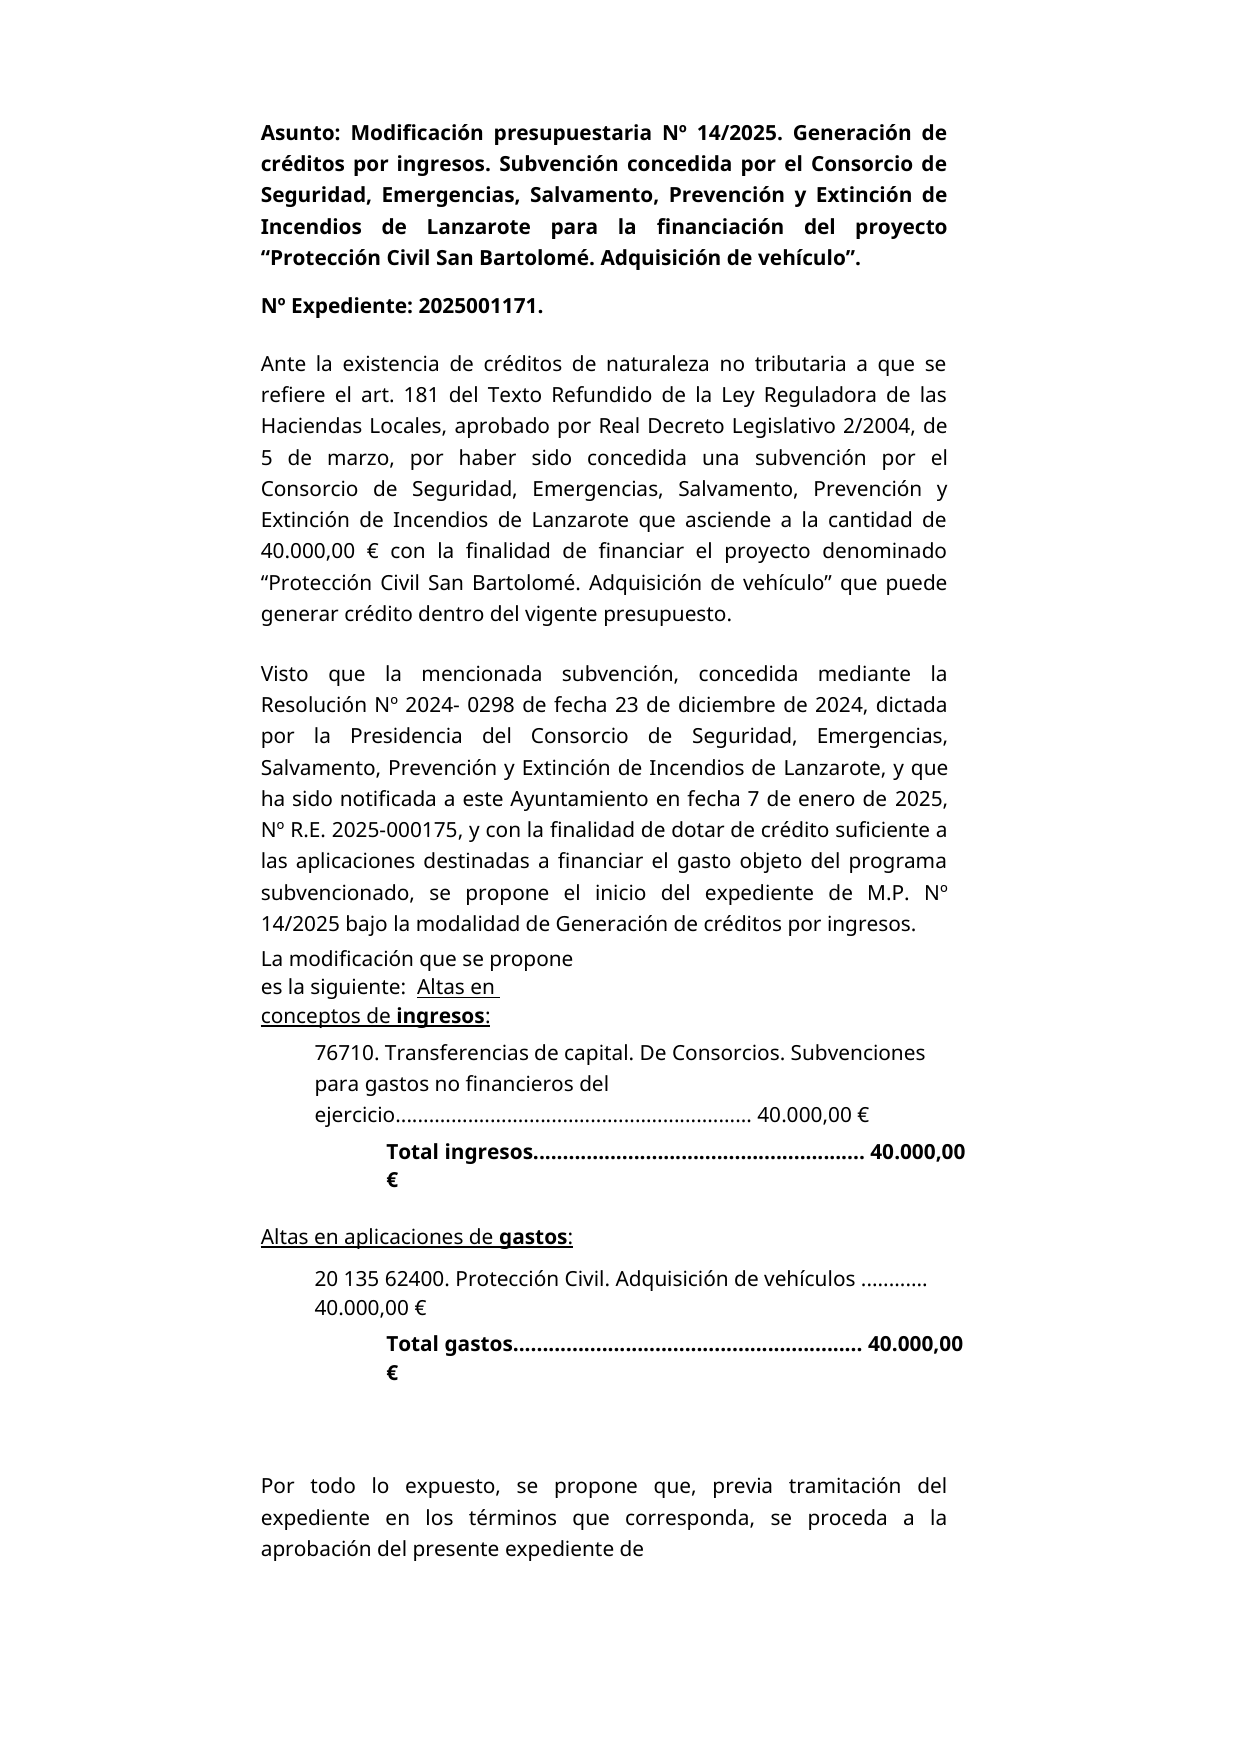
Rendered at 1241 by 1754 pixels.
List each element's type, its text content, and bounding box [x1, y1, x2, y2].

text Altas en aplicaciones de gastos: [261, 1222, 1122, 1251]
text Por todo lo expuesto, se propone que, previa tramitación del expediente en los términos que corresponda, se proceda a la aprobación del presente expediente de [261, 1471, 948, 1562]
text Ante la existencia de créditos de naturaleza no tributaria a que se refiere el art. 181 del Texto Refundido de la Ley Reguladora de las Haciendas Locales, aprobado por Real Decreto Legislativo 2/2004, de 5 de marzo, por haber sido concedida una subvención por el Consorcio de Seguridad, Emergencias, Salvamento, Prevención y Extinción de Incendios de Lanzarote que asciende a la cantidad de 40.000,00 € con la finalidad de financiar el proyecto denominado “Protección Civil San Bartolomé. Adquisición de vehículo” que puede generar crédito dentro del vigente presupuesto. [261, 349, 948, 627]
text La modificación que se propone es la siguiente: Altas en conceptos de ingresos: [261, 944, 599, 1029]
text Asunto: Modificación presupuestaria Nº 14/2025. Generación de créditos por ingresos. Subvención concedida por el Consorcio de Seguridad, Emergencias, Salvamento, Prevención y Extinción de Incendios de Lanzarote para la financiación del proyecto “Protección Civil San Bartolomé. Adquisición de vehículo”. [261, 118, 948, 272]
text Total ingresos........................................................ 40.000,00 € [386, 1137, 975, 1194]
text Nº Expediente: 2025001171. [261, 292, 1122, 320]
text Visto que la mencionada subvención, concedida mediante la Resolución Nº 2024- 0298 de fecha 23 de diciembre de 2024, dictada por la Presidencia del Consorcio de Seguridad, Emergencias, Salvamento, Prevención y Extinción de Incendios de Lanzarote, y que ha sido notificada a este Ayuntamiento en fecha 7 de enero de 2025, Nº R.E. 2025-000175, y con la finalidad de dotar de crédito suficiente a las aplicaciones destinadas a financiar el gasto objeto del programa subvencionado, se propone el inicio del expediente de M.P. Nº 14/2025 bajo la modalidad de Generación de créditos por ingresos. [261, 659, 948, 937]
text 76710. Transferencias de capital. De Consorcios. Subvenciones para gastos no financieros del ejercicio................................................................ 40.000,00 € [314, 1038, 945, 1129]
text 20 135 62400. Protección Civil. Adquisición de vehículos ............ 40.000,00 € [314, 1264, 975, 1321]
text Total gastos........................................................... 40.000,00 € [386, 1329, 975, 1386]
